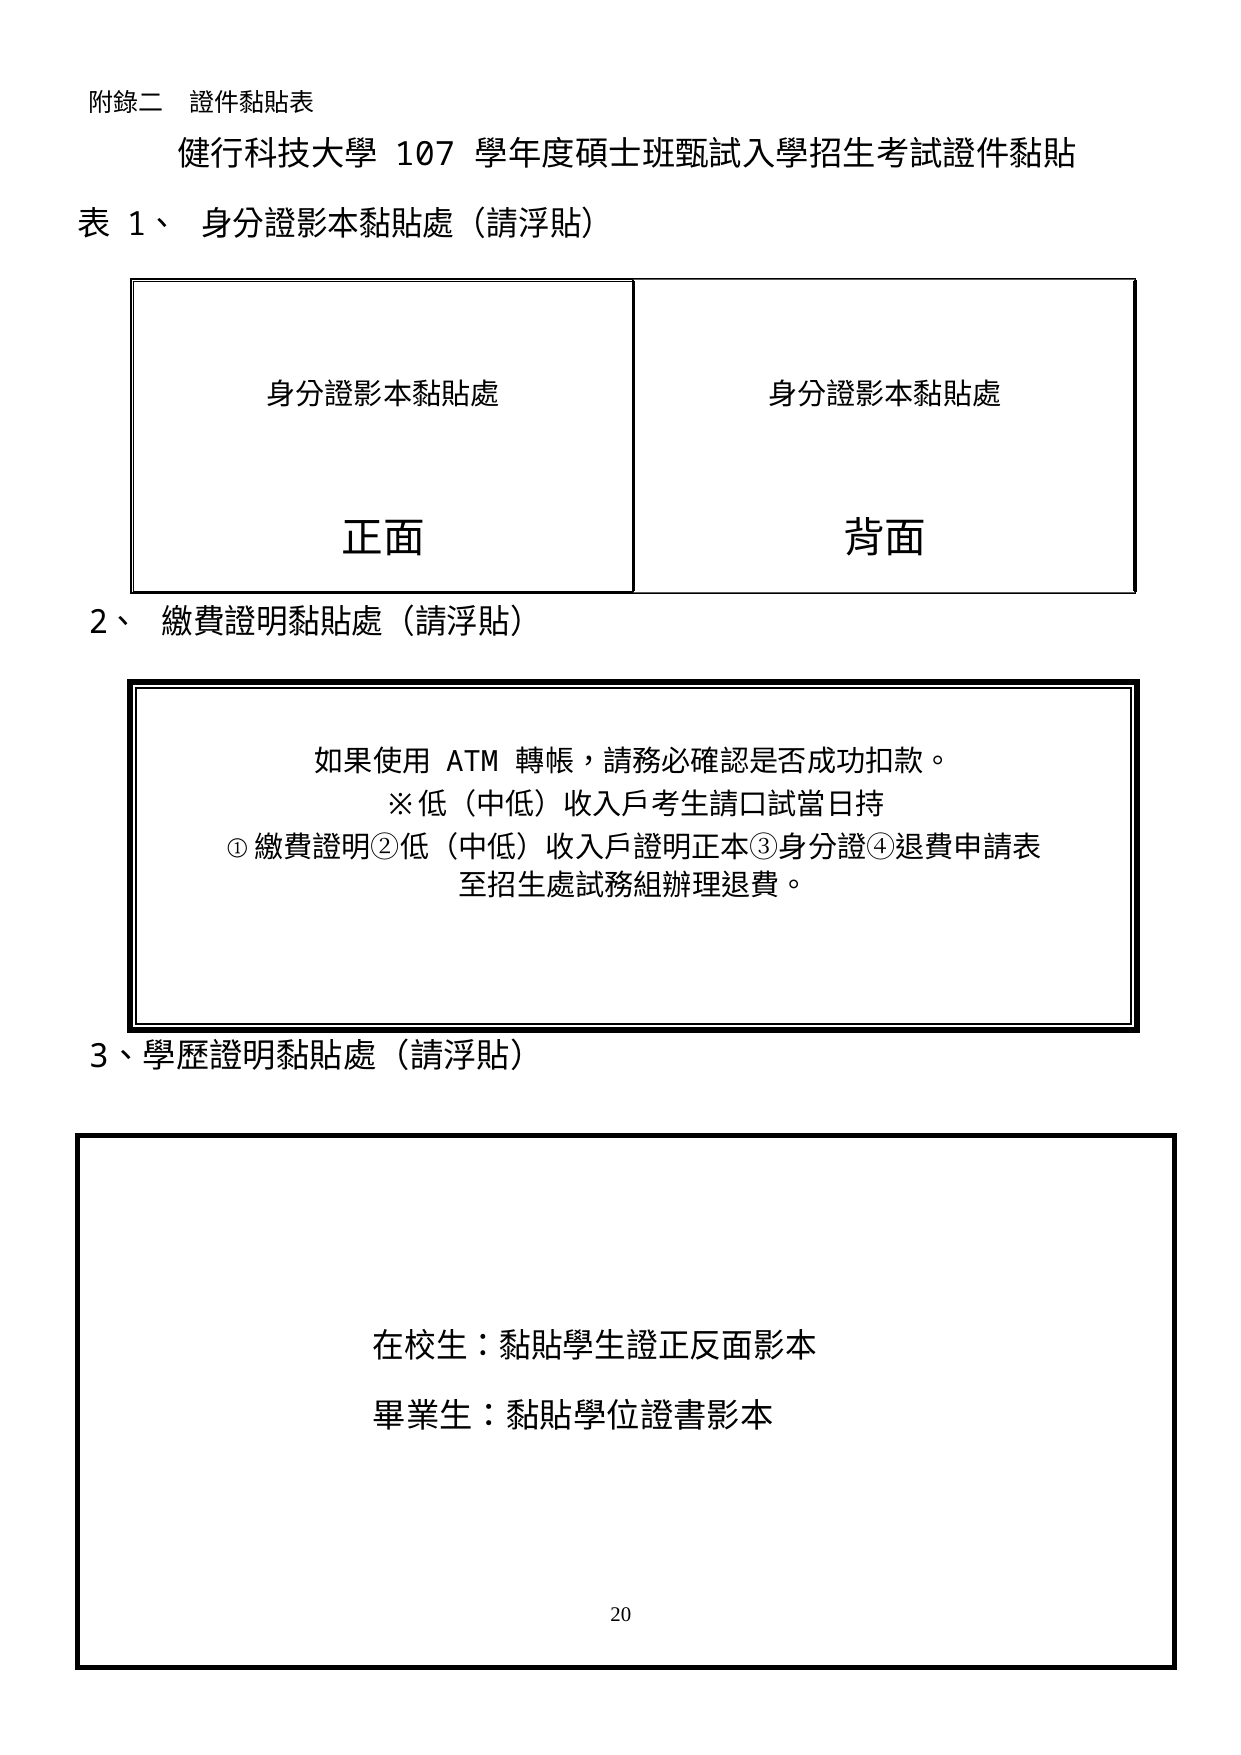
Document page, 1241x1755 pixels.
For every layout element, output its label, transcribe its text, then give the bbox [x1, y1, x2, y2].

text 附錄二 證件黏貼表 [89, 83, 1101, 118]
text ※低（中低）收入戶考生請口試當日持 [166, 781, 1101, 823]
text 3、學歷證明黏貼處（請浮貼） [89, 1033, 1101, 1077]
text 如果使用 ATM 轉帳，請務必確認是否成功扣款。 [166, 739, 1101, 779]
text 在校生：黏貼學生證正反面影本 畢業生：黏貼學位證書影本 [372, 1319, 839, 1437]
subtitle 健行科技大學 107 學年度碩士班甄試入學招生考試證件黏貼表 1、 身分證影本黏貼處（請浮貼） [77, 127, 1090, 246]
text ①繳費證明②低（中低）收入戶證明正本③身分證④退費申請表 至招生處試務組辦理退費。 [225, 827, 1042, 902]
text 正面 [266, 504, 500, 565]
text 身分證影本黏貼處 [266, 373, 500, 413]
text 2、 繳費證明黏貼處（請浮貼） [89, 598, 1101, 642]
